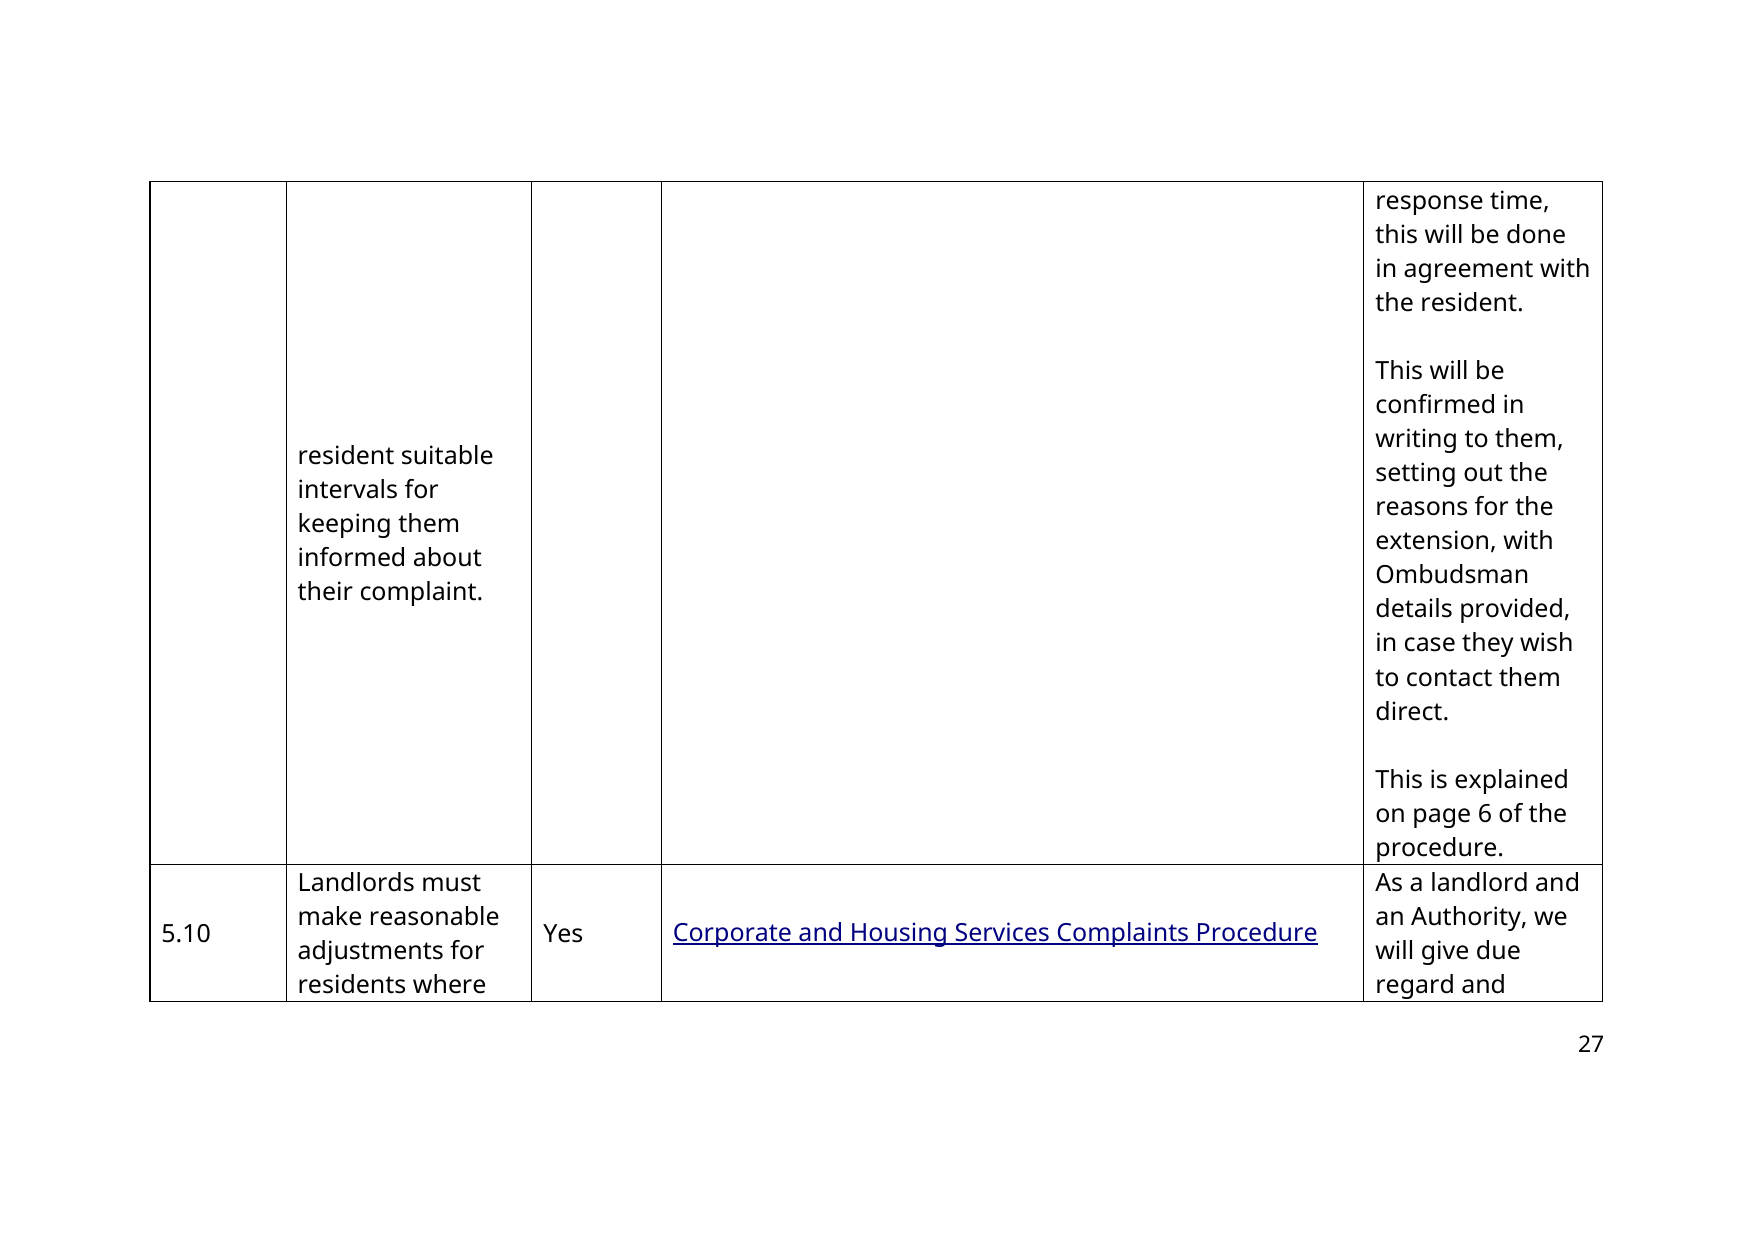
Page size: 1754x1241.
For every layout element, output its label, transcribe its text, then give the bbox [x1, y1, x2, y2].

table_cell [662, 182, 1363, 863]
table_cell [151, 182, 286, 863]
table_cell Yes [532, 865, 661, 1001]
table_cell Landlords must make reasonable adjustments for residents where [287, 865, 531, 1001]
table_cell resident suitable intervals for keeping them informed about their complaint. [287, 182, 531, 863]
table_cell 5.10 [151, 865, 286, 1001]
table_cell Corporate and Housing Services Complaints Procedure [662, 865, 1363, 1001]
table_cell [532, 182, 661, 863]
table_cell response time, this will be done in agreement with the resident. This will be confirmed in writing to them, setting out the reasons for the extension, with Ombudsman details provided, in case they wish to contact them direct. This is explained on page 6 of the procedure. [1364, 182, 1602, 863]
table_cell As a landlord and an Authority, we will give due regard and [1364, 865, 1602, 1001]
